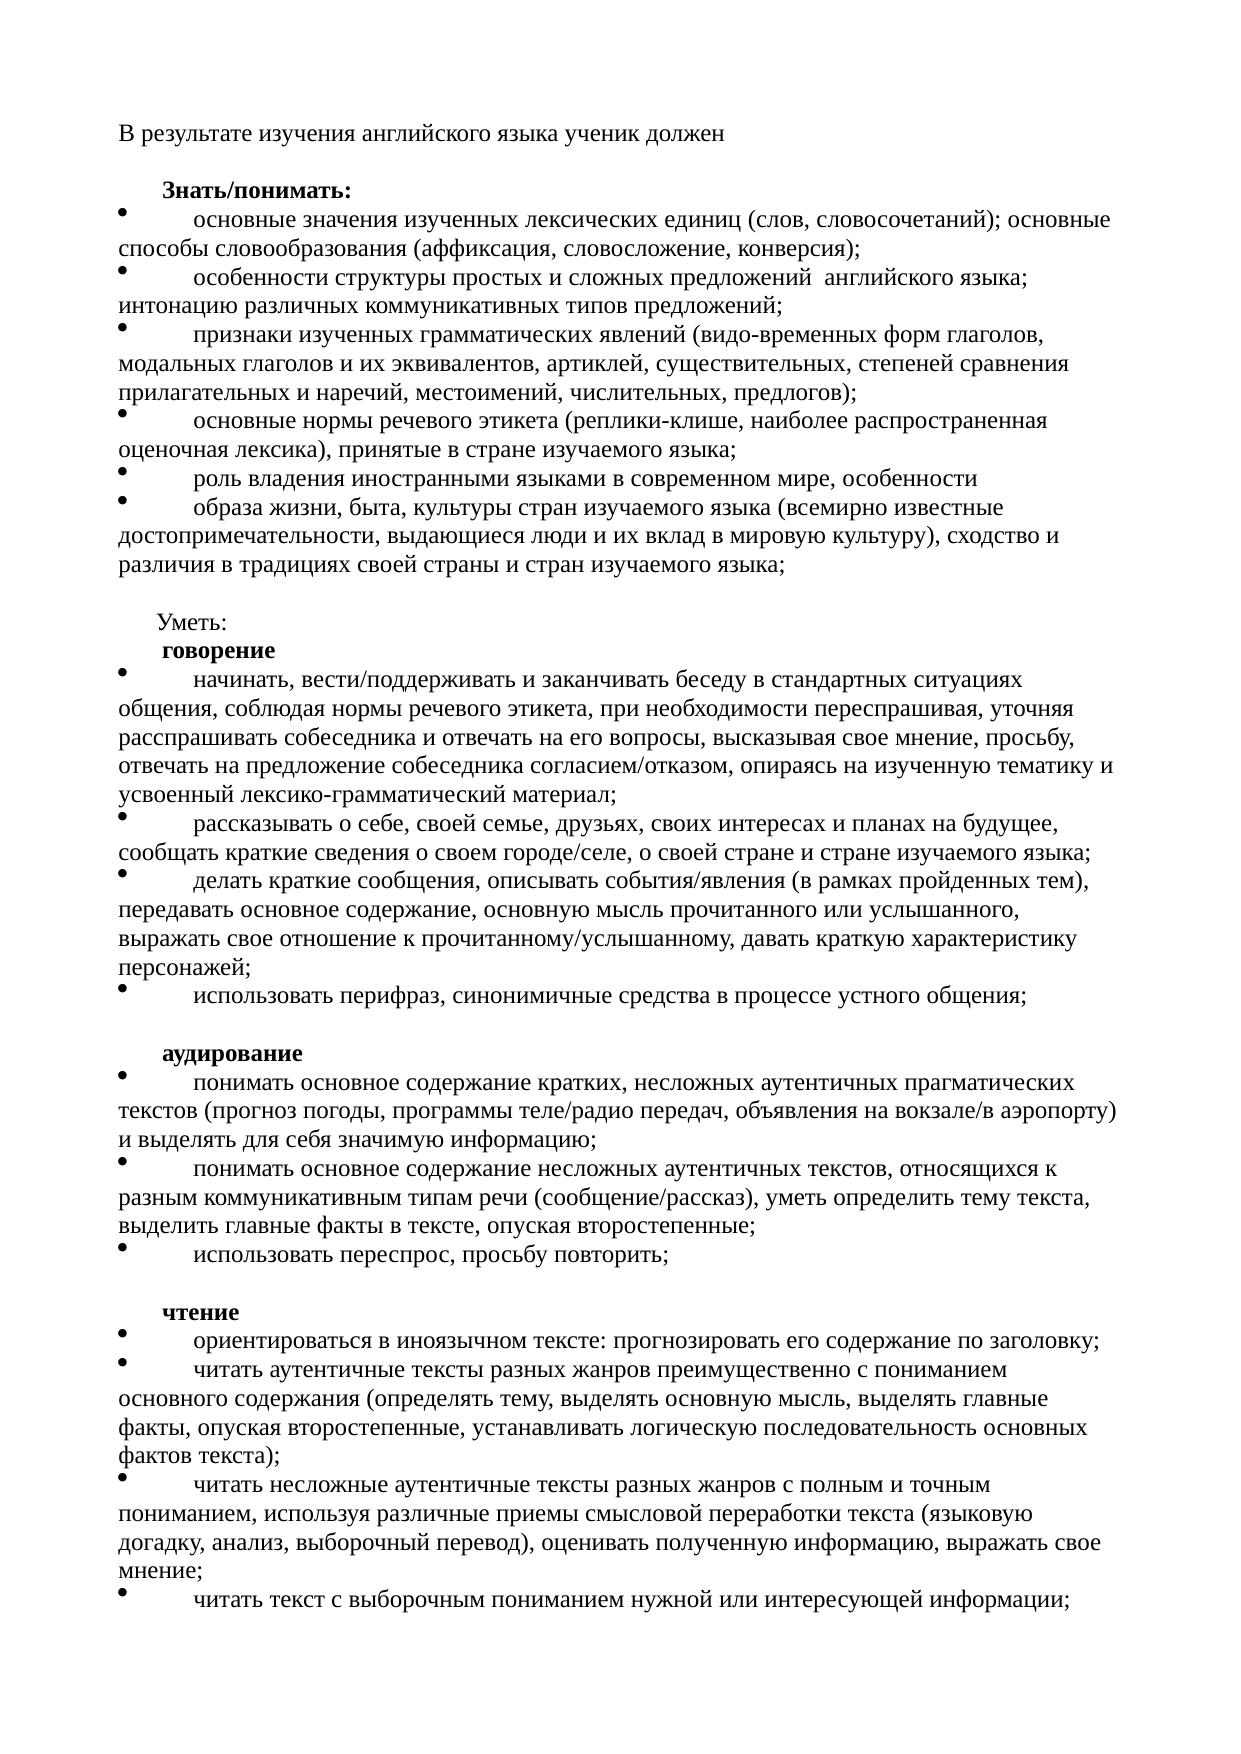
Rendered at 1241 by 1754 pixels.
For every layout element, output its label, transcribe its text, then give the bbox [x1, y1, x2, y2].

list ориентироваться в иноязычном тексте: прогнозировать его содержание по заголовку; [118, 1326, 1122, 1354]
list особенности структуры простых и сложных предложений английского языка; интонацию различных коммуникативных типов предложений; [118, 262, 1122, 319]
list использовать перифраз, синонимичные средства в процессе устного общения; [118, 981, 1122, 1009]
list использовать переспрос, просьбу повторить; [118, 1239, 1122, 1268]
list читать аутентичные тексты разных жанров преимущественно с пониманием основного содержания (определять тему, выделять основную мысль, выделять главные факты, опуская второстепенные, устанавливать логическую последовательность основных фактов текста); [118, 1354, 1122, 1469]
list роль владения иностранными языками в современном мире, особенности [118, 463, 1122, 492]
list понимать основное содержание несложных аутентичных текстов, относящихся к разным коммуникативным типам речи (сообщение/рассказ), уметь определить тему текста, выделить главные факты в тексте, опуская второстепенные; [118, 1153, 1122, 1239]
text чтение [118, 1297, 1122, 1326]
list признаки изученных грамматических явлений (видо-временных форм глаголов, модальных глаголов и их эквивалентов, артиклей, существительных, степеней сравнения прилагательных и наречий, местоимений, числительных, предлогов); [118, 319, 1122, 406]
list основные нормы речевого этикета (реплики-клише, наиболее распространенная оценочная лексика), принятые в стране изучаемого языка; [118, 406, 1122, 463]
list понимать основное содержание кратких, несложных аутентичных прагматических текстов (прогноз погоды, программы теле/радио передач, объявления на вокзале/в аэропорту) и выделять для себя значимую информацию; [118, 1067, 1122, 1153]
list основные значения изученных лексических единиц (слов, словосочетаний); основные способы словообразования (аффиксация, словосложение, конверсия); [118, 204, 1122, 262]
list начинать, вести/поддерживать и заканчивать беседу в стандартных ситуациях общения, соблюдая нормы речевого этикета, при необходимости переспрашивая, уточняя расспрашивать собеседника и отвечать на его вопросы, высказывая свое мнение, просьбу, отвечать на предложение собеседника согласием/отказом, опираясь на изученную тематику и усвоенный лексико-грамматический материал; [118, 664, 1122, 808]
list делать краткие сообщения, описывать события/явления (в рамках пройденных тем), передавать основное содержание, основную мысль прочитанного или услышанного, выражать свое отношение к прочитанному/услышанному, давать краткую характеристику персонажей; [118, 866, 1122, 981]
list читать текст с выборочным пониманием нужной или интересующей информации; [118, 1584, 1122, 1613]
text В результате изучения английского языка ученик должен [118, 118, 1122, 147]
list образа жизни, быта, культуры стран изучаемого языка (всемирно известные достопримечательности, выдающиеся люди и их вклад в мировую культуру), сходство и различия в традициях своей страны и стран изучаемого языка; [118, 492, 1122, 578]
text аудирование [118, 1038, 1122, 1067]
text Знать/понимать: [118, 176, 1122, 204]
text говорение [118, 636, 1122, 664]
text Уметь: [118, 607, 1122, 636]
list читать несложные аутентичные тексты разных жанров с полным и точным пониманием, используя различные приемы смысловой переработки текста (языковую догадку, анализ, выборочный перевод), оценивать полученную информацию, выражать свое мнение; [118, 1469, 1122, 1584]
list рассказывать о себе, своей семье, друзьях, своих интересах и планах на будущее, сообщать краткие сведения о своем городе/селе, о своей стране и стране изучаемого языка; [118, 808, 1122, 866]
